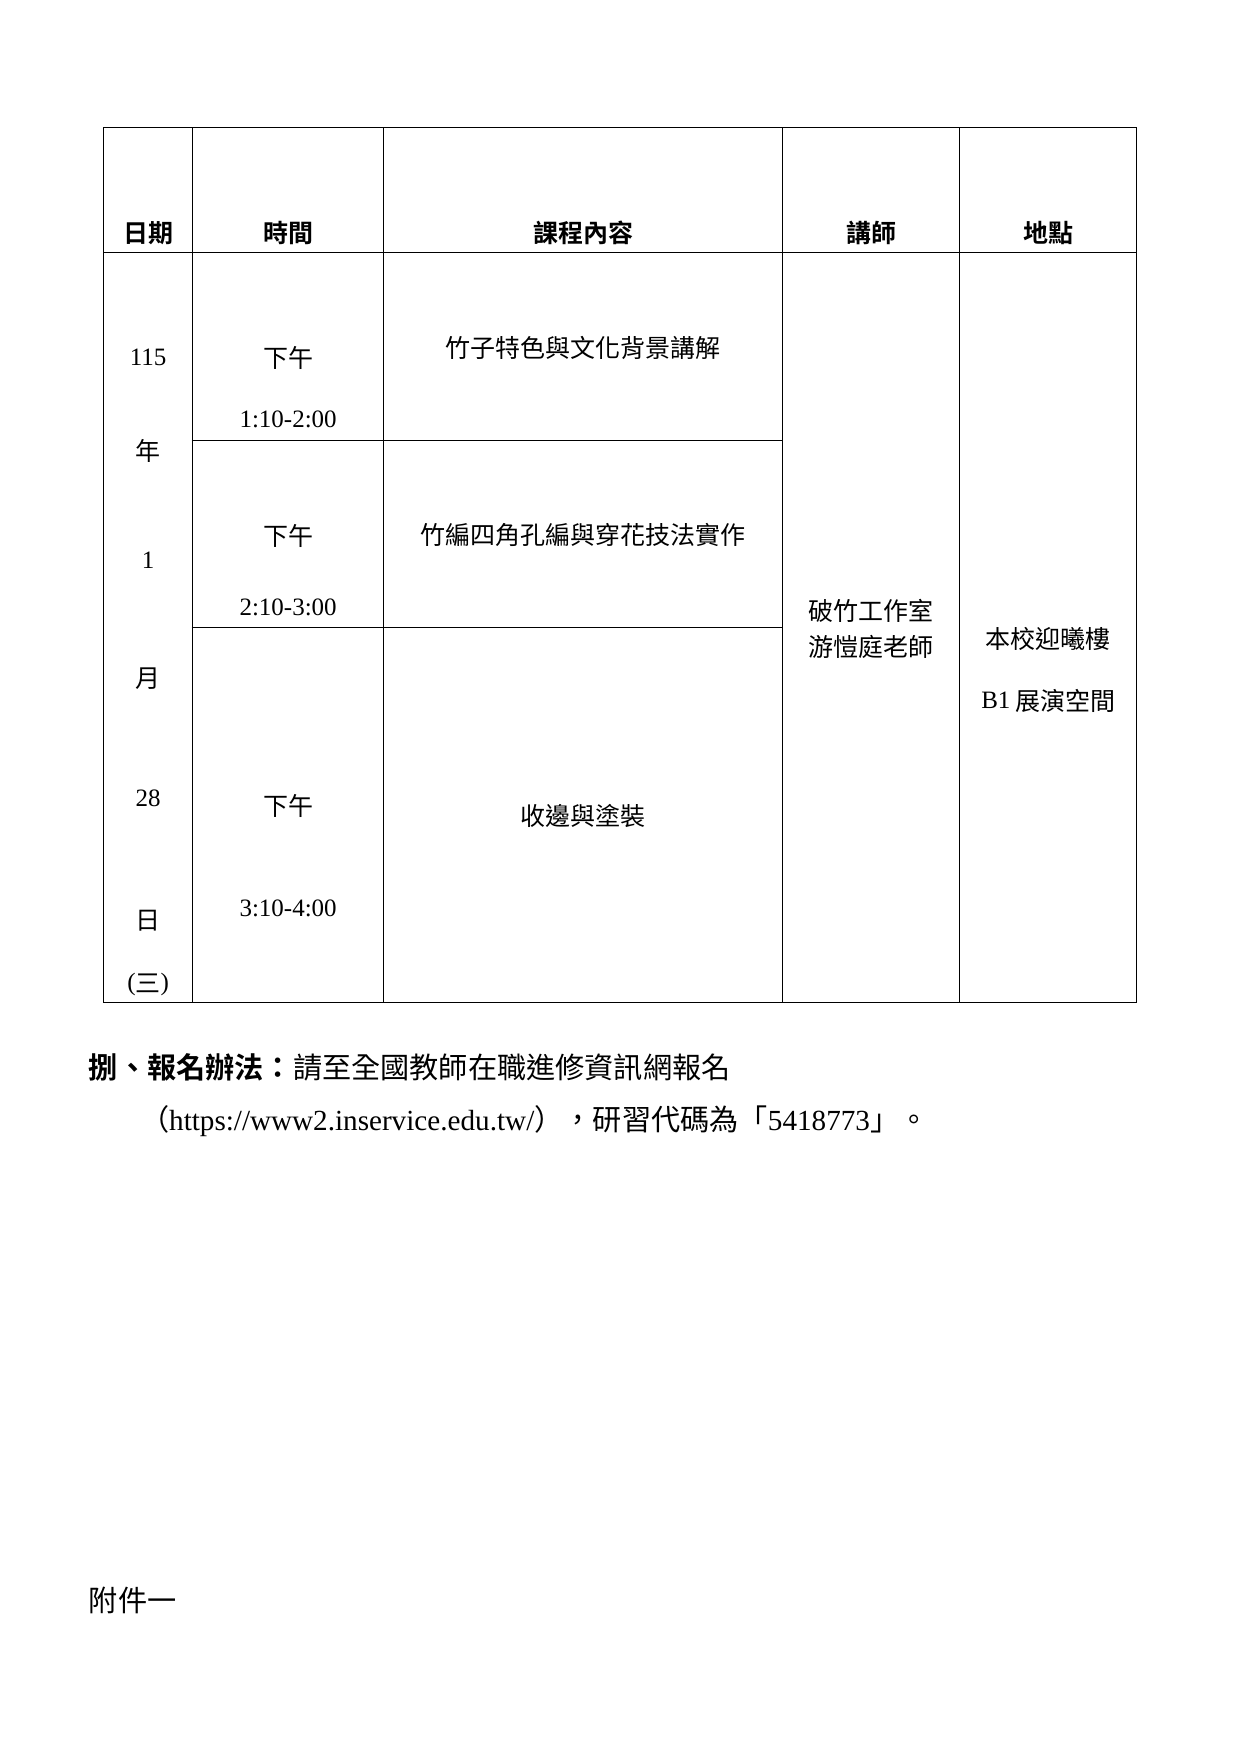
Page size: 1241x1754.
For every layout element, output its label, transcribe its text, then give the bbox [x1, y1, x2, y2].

table_cell 破竹工作室 游愷庭老師 [783, 253, 959, 1002]
table_cell 下午 2:10-3:00 [193, 441, 383, 627]
table_cell 收邊與塗裝 [384, 628, 782, 1002]
table_cell 竹子特色與文化背景講解 [384, 253, 782, 439]
table_header 地點 [960, 128, 1136, 252]
table_cell 下午 3:10-4:00 [193, 628, 383, 1002]
text （https://www2.inservice.edu.tw/），研習代碼為「5418773」。 [89, 1089, 1181, 1141]
text 捌、報名辦法：請至全國教師在職進修資訊網報名 [89, 1037, 1181, 1089]
table_cell 115 年 1 月 28 日 (三) [104, 253, 192, 1002]
table_cell 竹編四角孔編與穿花技法實作 [384, 441, 782, 627]
table_header 時間 [193, 128, 383, 252]
table_header 日期 [104, 128, 192, 252]
table_cell 本校迎曦樓B1展演空間 [960, 253, 1136, 1002]
text 附件一 [89, 1577, 1181, 1619]
table_header 課程內容 [384, 128, 782, 252]
table_header 講師 [783, 128, 959, 252]
table_cell 下午 1:10-2:00 [193, 253, 383, 439]
